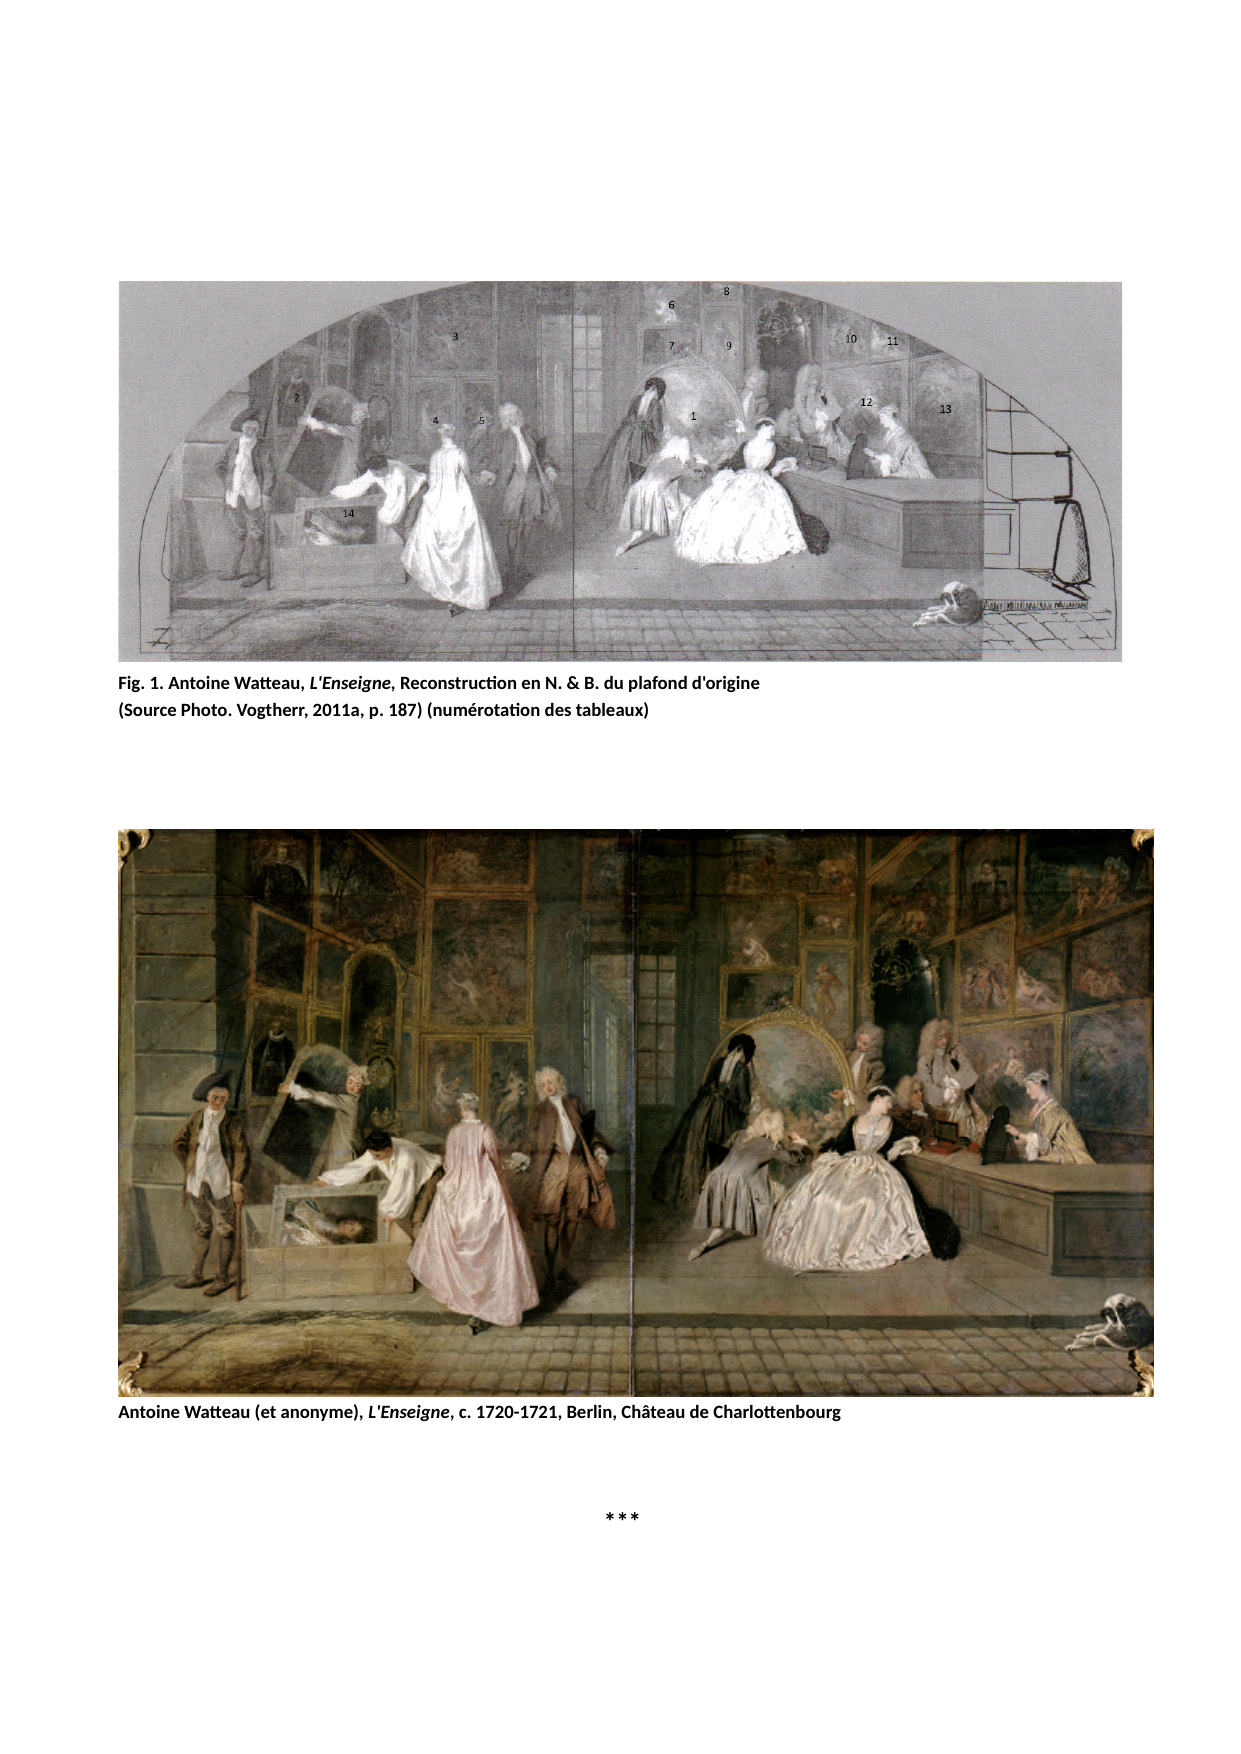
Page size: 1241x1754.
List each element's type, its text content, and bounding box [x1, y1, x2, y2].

text Antoine Watteau (et anonyme), L'Enseigne, c. 1720-1721, Berlin, Château de Charlottenbourg [118, 1397, 1122, 1449]
text Fig. 1. Antoine Watteau, L'Enseigne, Reconstruction en N. & B. du plafond d'origine [118, 662, 1122, 694]
text *** [118, 1506, 1122, 1536]
text (Source Photo. Vogtherr, 2011a, p. 187) (numérotation des tableaux) [118, 698, 1122, 721]
